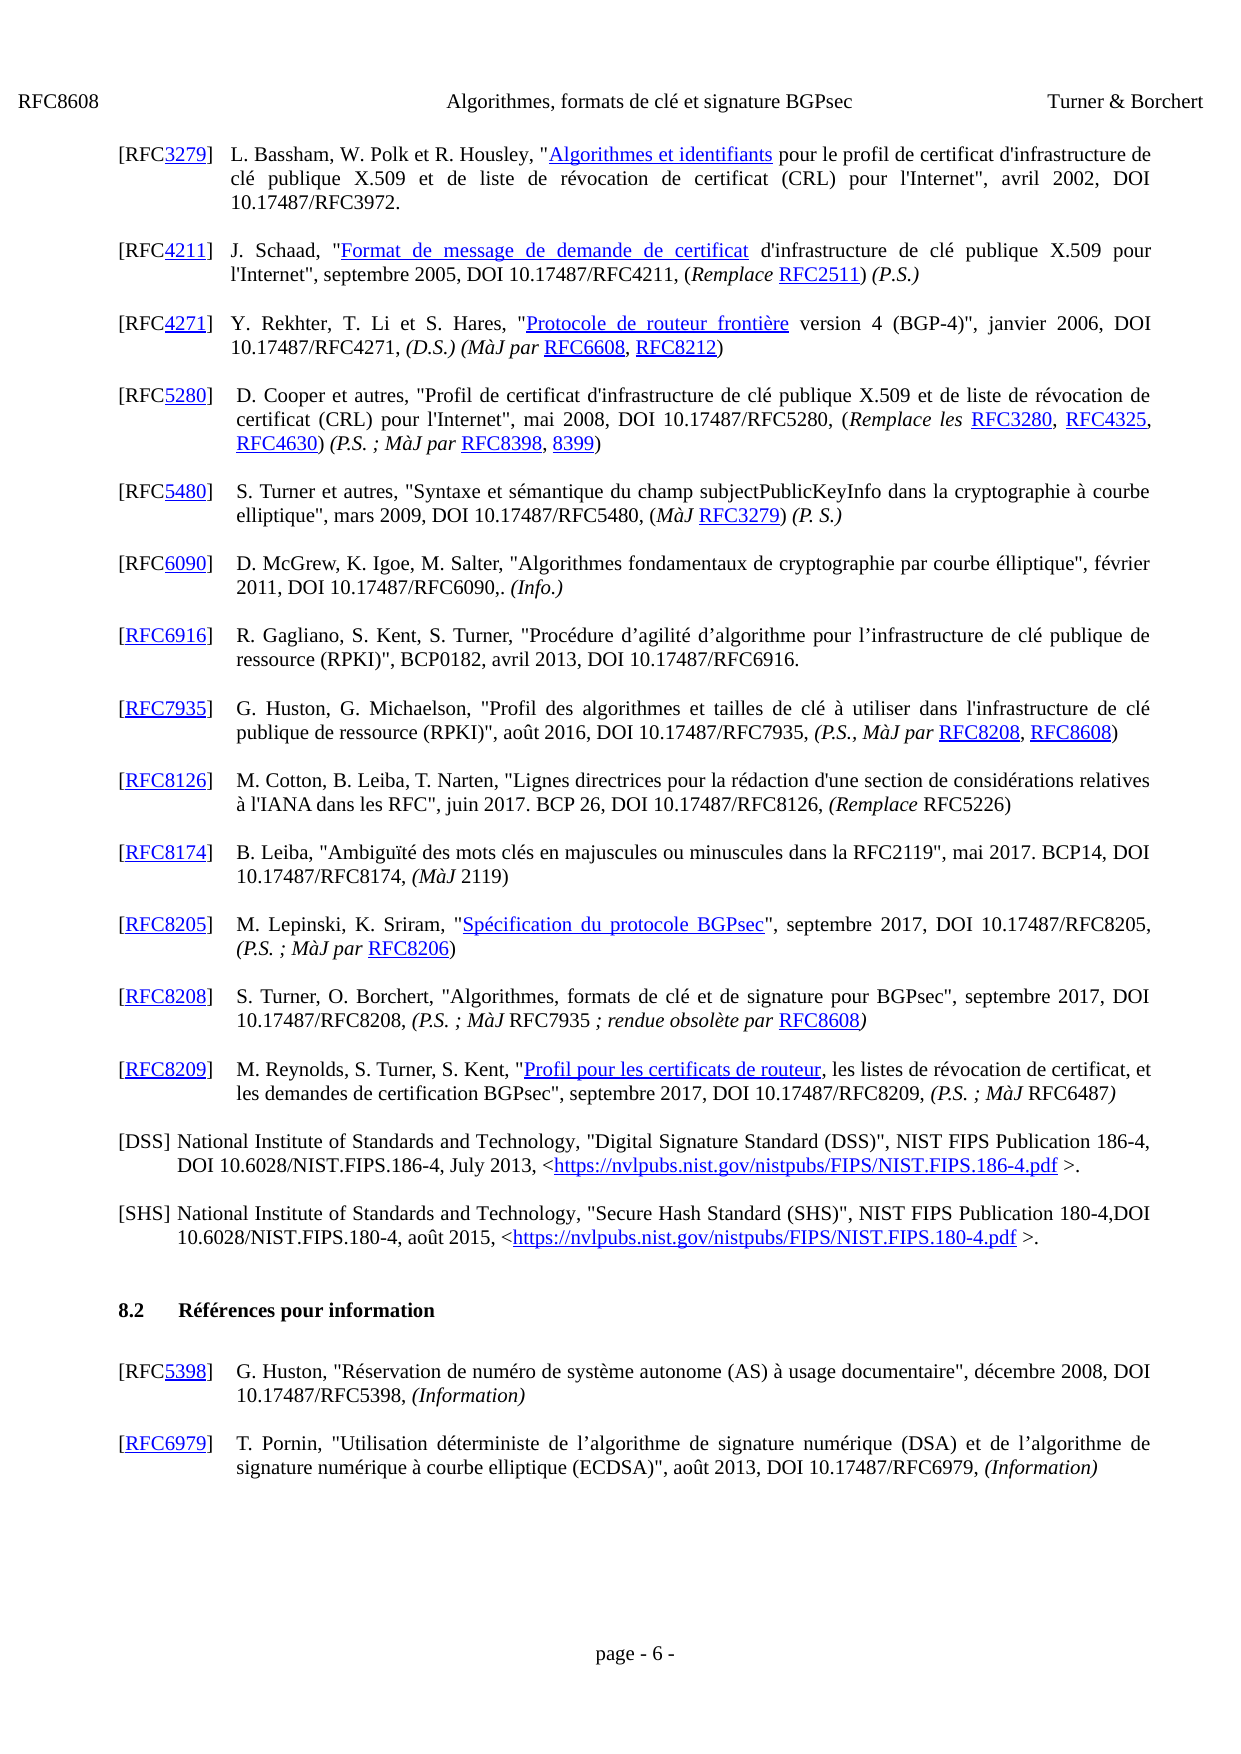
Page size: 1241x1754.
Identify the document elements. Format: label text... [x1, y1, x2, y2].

text [RFC6979] T. Pornin, "Utilisation déterministe de l’algorithme de signature numérique (DSA) et de l’algorithme de signature numérique à courbe elliptique (ECDSA)", août 2013, DOI 10.17487/RFC6979, (Information) [118, 1431, 1152, 1479]
text [RFC5280] D. Cooper et autres, "Profil de certificat d'infrastructure de clé publique X.509 et de liste de révocation de certificat (CRL) pour l'Internet", mai 2008, DOI 10.17487/RFC5280, (Remplace les RFC3280, RFC4325, RFC4630) (P.S. ; MàJ par RFC8398, 8399) [118, 383, 1152, 455]
text [RFC8205] M. Lepinski, K. Sriram, "Spécification du protocole BGPsec", septembre 2017, DOI 10.17487/RFC8205, (P.S. ; MàJ par RFC8206) [118, 912, 1152, 960]
text [RFC5398] G. Huston, "Réservation de numéro de système autonome (AS) à usage documentaire", décembre 2008, DOI 10.17487/RFC5398, (Information) [118, 1359, 1152, 1407]
text [SHS] National Institute of Standards and Technology, "Secure Hash Standard (SHS)", NIST FIPS Publication 180-4,DOI 10.6028/NIST.FIPS.180-4, août 2015, <https://nvlpubs.nist.gov/nistpubs/FIPS/NIST.FIPS.180-4.pdf >. [118, 1201, 1152, 1249]
text [RFC7935] G. Huston, G. Michaelson, "Profil des algorithmes et tailles de clé à utiliser dans l'infrastructure de clé publique de ressource (RPKI)", août 2016, DOI 10.17487/RFC7935, (P.S., MàJ par RFC8208, RFC8608) [118, 696, 1152, 744]
text [RFC5480] S. Turner et autres, "Syntaxe et sémantique du champ subjectPublicKeyInfo dans la cryptographie à courbe elliptique", mars 2009, DOI 10.17487/RFC5480, (MàJ RFC3279) (P. S.) [118, 479, 1152, 527]
text [RFC8174] B. Leiba, "Ambiguïté des mots clés en majuscules ou minuscules dans la RFC2119", mai 2017. BCP14, DOI 10.17487/RFC8174, (MàJ 2119) [118, 840, 1152, 888]
subtitle 8.2 Références pour information [118, 1298, 1152, 1322]
text [RFC8209] M. Reynolds, S. Turner, S. Kent, "Profil pour les certificats de routeur, les listes de révocation de certificat, et les demandes de certification BGPsec", septembre 2017, DOI 10.17487/RFC8209, (P.S. ; MàJ RFC6487) [118, 1056, 1152, 1104]
text [RFC4211] J. Schaad, "Format de message de demande de certificat d'infrastructure de clé publique X.509 pour l'Internet", septembre 2005, DOI 10.17487/RFC4211, (Remplace RFC2511) (P.S.) [118, 238, 1152, 286]
text [RFC3279] L. Bassham, W. Polk et R. Housley, "Algorithmes et identifiants pour le profil de certificat d'infrastructure de clé publique X.509 et de liste de révocation de certificat (CRL) pour l'Internet", avril 2002, DOI 10.17487/RFC3972. [118, 142, 1152, 214]
text [RFC8208] S. Turner, O. Borchert, "Algorithmes, formats de clé et de signature pour BGPsec", septembre 2017, DOI 10.17487/RFC8208, (P.S. ; MàJ RFC7935 ; rendue obsolète par RFC8608) [118, 984, 1152, 1032]
text [RFC8126] M. Cotton, B. Leiba, T. Narten, "Lignes directrices pour la rédaction d'une section de considérations relatives à l'IANA dans les RFC", juin 2017. BCP 26, DOI 10.17487/RFC8126, (Remplace RFC5226) [118, 768, 1152, 816]
text [RFC6090] D. McGrew, K. Igoe, M. Salter, "Algorithmes fondamentaux de cryptographie par courbe élliptique", février 2011, DOI 10.17487/RFC6090,. (Info.) [118, 551, 1152, 599]
text [DSS] National Institute of Standards and Technology, "Digital Signature Standard (DSS)", NIST FIPS Publication 186-4, DOI 10.6028/NIST.FIPS.186-4, July 2013, <https://nvlpubs.nist.gov/nistpubs/FIPS/NIST.FIPS.186-4.pdf >. [118, 1129, 1152, 1177]
text [RFC4271] Y. Rekhter, T. Li et S. Hares, "Protocole de routeur frontière version 4 (BGP-4)", janvier 2006, DOI 10.17487/RFC4271, (D.S.) (MàJ par RFC6608, RFC8212) [118, 311, 1152, 359]
text [RFC6916] R. Gagliano, S. Kent, S. Turner, "Procédure d’agilité d’algorithme pour l’infrastructure de clé publique de ressource (RPKI)", BCP0182, avril 2013, DOI 10.17487/RFC6916. [118, 623, 1152, 671]
